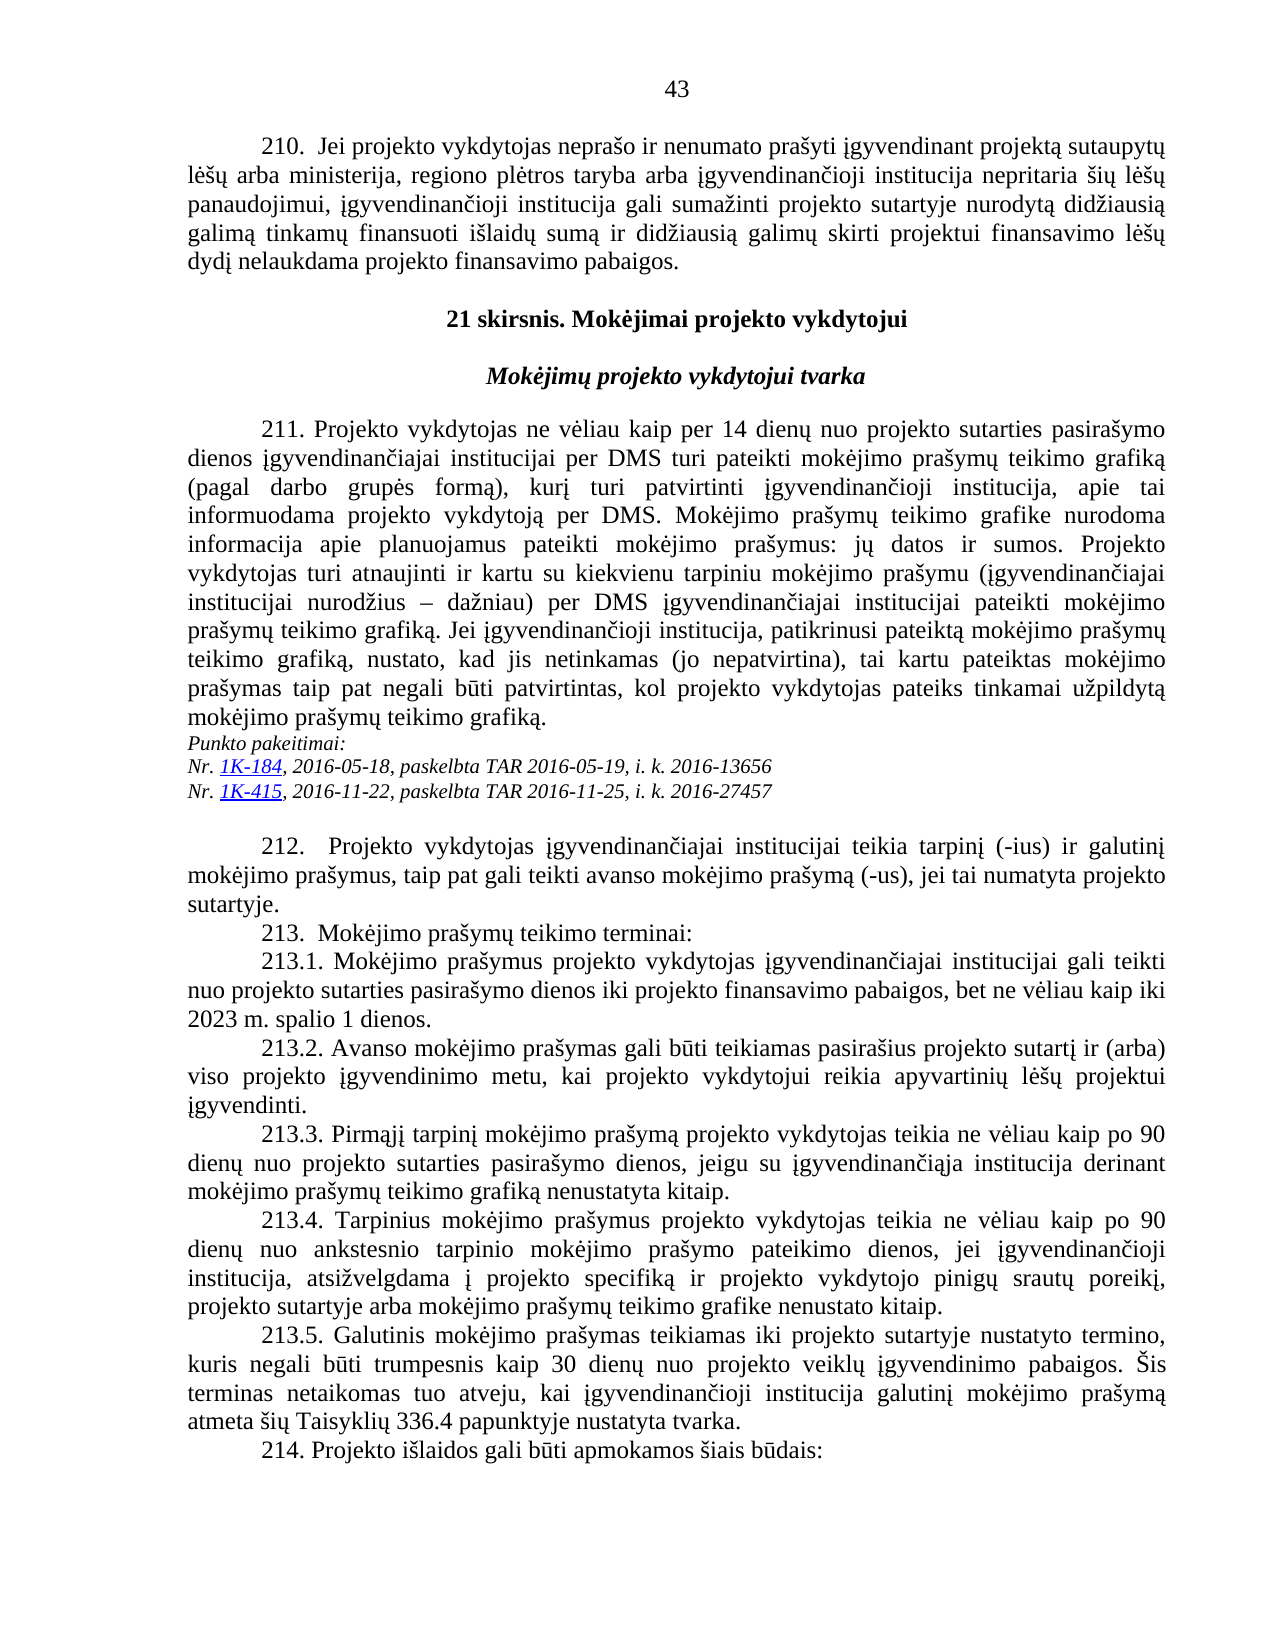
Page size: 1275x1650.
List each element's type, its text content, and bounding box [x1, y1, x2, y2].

text Nr. 1K-415, 2016-11-22, paskelbta TAR 2016-11-25, i. k. 2016-27457 [187, 778, 1167, 803]
text Punkto pakeitimai: [187, 730, 1167, 754]
text 213.3. Pirmąjį tarpinį mokėjimo prašymą projekto vykdytojas teikia ne vėliau kaip po 90 dienų nuo projekto sutarties pasirašymo dienos, jeigu su įgyvendinančiąja institucija derinant mokėjimo prašymų teikimo grafiką nenustatyta kitaip. [187, 1119, 1167, 1205]
text 212. Projekto vykdytojas įgyvendinančiajai institucijai teikia tarpinį (-ius) ir galutinį mokėjimo prašymus, taip pat gali teikti avanso mokėjimo prašymą (-us), jei tai numatyta projekto sutartyje. [187, 831, 1167, 918]
text 213. Mokėjimo prašymų teikimo terminai: [187, 918, 1167, 946]
text 214. Projekto išlaidos gali būti apmokamos šiais būdais: [187, 1435, 1167, 1464]
subtitle Mokėjimų projekto vykdytojui tvarka [187, 361, 1167, 390]
text 213.2. Avanso mokėjimo prašymas gali būti teikiamas pasirašius projekto sutartį ir (arba) viso projekto įgyvendinimo metu, kai projekto vykdytojui reikia apyvartinių lėšų projektui įgyvendinti. [187, 1033, 1167, 1119]
text 213.5. Galutinis mokėjimo prašymas teikiamas iki projekto sutartyje nustatyto termino, kuris negali būti trumpesnis kaip 30 dienų nuo projekto veiklų įgyvendinimo pabaigos. Šis terminas netaikomas tuo atveju, kai įgyvendinančioji institucija galutinį mokėjimo prašymą atmeta šių Taisyklių 336.4 papunktyje nustatyta tvarka. [187, 1320, 1167, 1435]
text 211. Projekto vykdytojas ne vėliau kaip per 14 dienų nuo projekto sutarties pasirašymo dienos įgyvendinančiajai institucijai per DMS turi pateikti mokėjimo prašymų teikimo grafiką (pagal darbo grupės formą), kurį turi patvirtinti įgyvendinančioji institucija, apie tai informuodama projekto vykdytoją per DMS. Mokėjimo prašymų teikimo grafike nurodoma informacija apie planuojamus pateikti mokėjimo prašymus: jų datos ir sumos. Projekto vykdytojas turi atnaujinti ir kartu su kiekvienu tarpiniu mokėjimo prašymu (įgyvendinančiajai institucijai nurodžius – dažniau) per DMS įgyvendinančiajai institucijai pateikti mokėjimo prašymų teikimo grafiką. Jei įgyvendinančioji institucija, patikrinusi pateiktą mokėjimo prašymų teikimo grafiką, nustato, kad jis netinkamas (jo nepatvirtina), tai kartu pateiktas mokėjimo prašymas taip pat negali būti patvirtintas, kol projekto vykdytojas pateiks tinkamai užpildytą mokėjimo prašymų teikimo grafiką. [187, 414, 1167, 730]
subtitle 21 skirsnis. Mokėjimai projekto vykdytojui [246, 304, 1107, 333]
text Nr. 1K-184, 2016-05-18, paskelbta TAR 2016-05-19, i. k. 2016-13656 [187, 754, 1167, 778]
text 213.4. Tarpinius mokėjimo prašymus projekto vykdytojas teikia ne vėliau kaip po 90 dienų nuo ankstesnio tarpinio mokėjimo prašymo pateikimo dienos, jei įgyvendinančioji institucija, atsižvelgdama į projekto specifiką ir projekto vykdytojo pinigų srautų poreikį, projekto sutartyje arba mokėjimo prašymų teikimo grafike nenustato kitaip. [187, 1205, 1167, 1320]
text 210. Jei projekto vykdytojas neprašo ir nenumato prašyti įgyvendinant projektą sutaupytų lėšų arba ministerija, regiono plėtros taryba arba įgyvendinančioji institucija nepritaria šių lėšų panaudojimui, įgyvendinančioji institucija gali sumažinti projekto sutartyje nurodytą didžiausią galimą tinkamų finansuoti išlaidų sumą ir didžiausią galimų skirti projektui finansavimo lėšų dydį nelaukdama projekto finansavimo pabaigos. [187, 131, 1167, 275]
text 213.1. Mokėjimo prašymus projekto vykdytojas įgyvendinančiajai institucijai gali teikti nuo projekto sutarties pasirašymo dienos iki projekto finansavimo pabaigos, bet ne vėliau kaip iki 2023 m. spalio 1 dienos. [187, 946, 1167, 1033]
